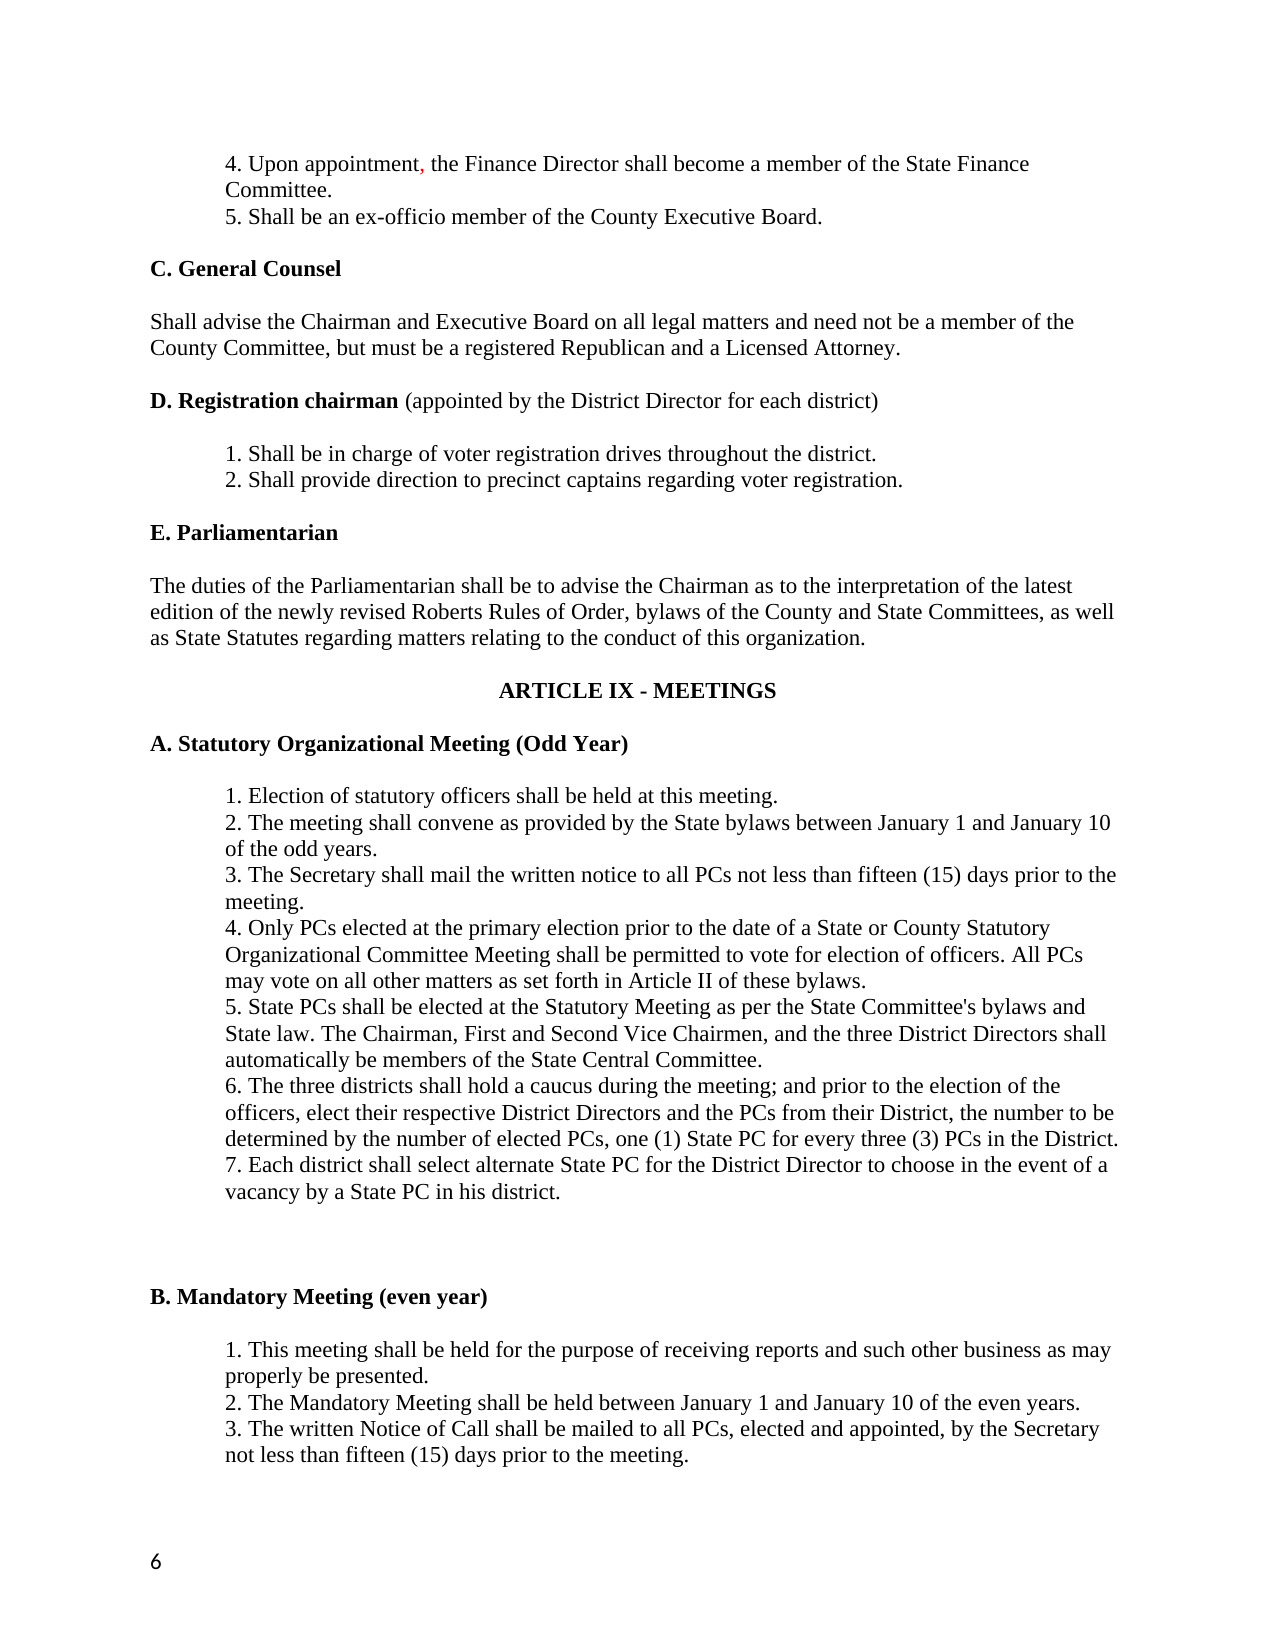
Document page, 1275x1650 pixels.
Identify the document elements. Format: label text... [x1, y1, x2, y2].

text 1. Shall be in charge of voter registration drives throughout the district. [150, 440, 1125, 466]
text 4. Upon appointment, the Finance Director shall become a member of the State Finance Committee. [225, 150, 1125, 203]
text 2. The meeting shall convene as provided by the State bylaws between January 1 and January 10 of the odd years. [225, 809, 1125, 862]
text 5. Shall be an ex-officio member of the County Executive Board. [150, 203, 1125, 229]
text 7. Each district shall select alternate State PC for the District Director to choose in the event of a vacancy by a State PC in his district. [225, 1151, 1125, 1204]
text 1. This meeting shall be held for the purpose of receiving reports and such other business as may properly be presented. [225, 1336, 1125, 1389]
text B. Mandatory Meeting (even year) [150, 1283, 1125, 1309]
text County Committee, but must be a registered Republican and a Licensed Attorney. [150, 334, 1125, 361]
text Shall advise the Chairman and Executive Board on all legal matters and need not be a member of the [150, 308, 1125, 334]
text 2. The Mandatory Meeting shall be held between January 1 and January 10 of the even years. [150, 1389, 1125, 1415]
text C. General Counsel [150, 255, 1125, 282]
text 3. The written Notice of Call shall be mailed to all PCs, elected and appointed, by the Secretary not less than fifteen (15) days prior to the meeting. [225, 1415, 1125, 1468]
text 4. Only PCs elected at the primary election prior to the date of a State or County Statutory Organizational Committee Meeting shall be permitted to vote for election of officers. All PCs may vote on all other matters as set forth in Article II of these bylaws. [225, 914, 1125, 993]
text 3. The Secretary shall mail the written notice to all PCs not less than fifteen (15) days prior to the meeting. [225, 862, 1125, 914]
text 5. State PCs shall be elected at the Statutory Meeting as per the State Committee's bylaws and State law. The Chairman, First and Second Vice Chairmen, and the three District Directors shall automatically be members of the State Central Committee. [225, 993, 1125, 1072]
text 1. Election of statutory officers shall be held at this meeting. [150, 782, 1125, 809]
text D. Registration chairman (appointed by the District Director for each district) [150, 387, 1125, 413]
text 6. The three districts shall hold a caucus during the meeting; and prior to the election of the officers, elect their respective District Directors and the PCs from their District, the number to be determined by the number of elected PCs, one (1) State PC for every three (3) PCs in the District. [225, 1072, 1125, 1151]
text A. Statutory Organizational Meeting (Odd Year) [150, 730, 1125, 756]
text ARTICLE IX - MEETINGS [150, 677, 1125, 703]
text E. Parliamentarian [150, 519, 1125, 545]
text 2. Shall provide direction to precinct captains regarding voter registration. [150, 466, 1125, 493]
text The duties of the Parliamentarian shall be to advise the Chairman as to the interpretation of the latest edition of the newly revised Roberts Rules of Order, bylaws of the County and State Committees, as well as State Statutes regarding matters relating to the conduct of this organization. [150, 572, 1125, 651]
